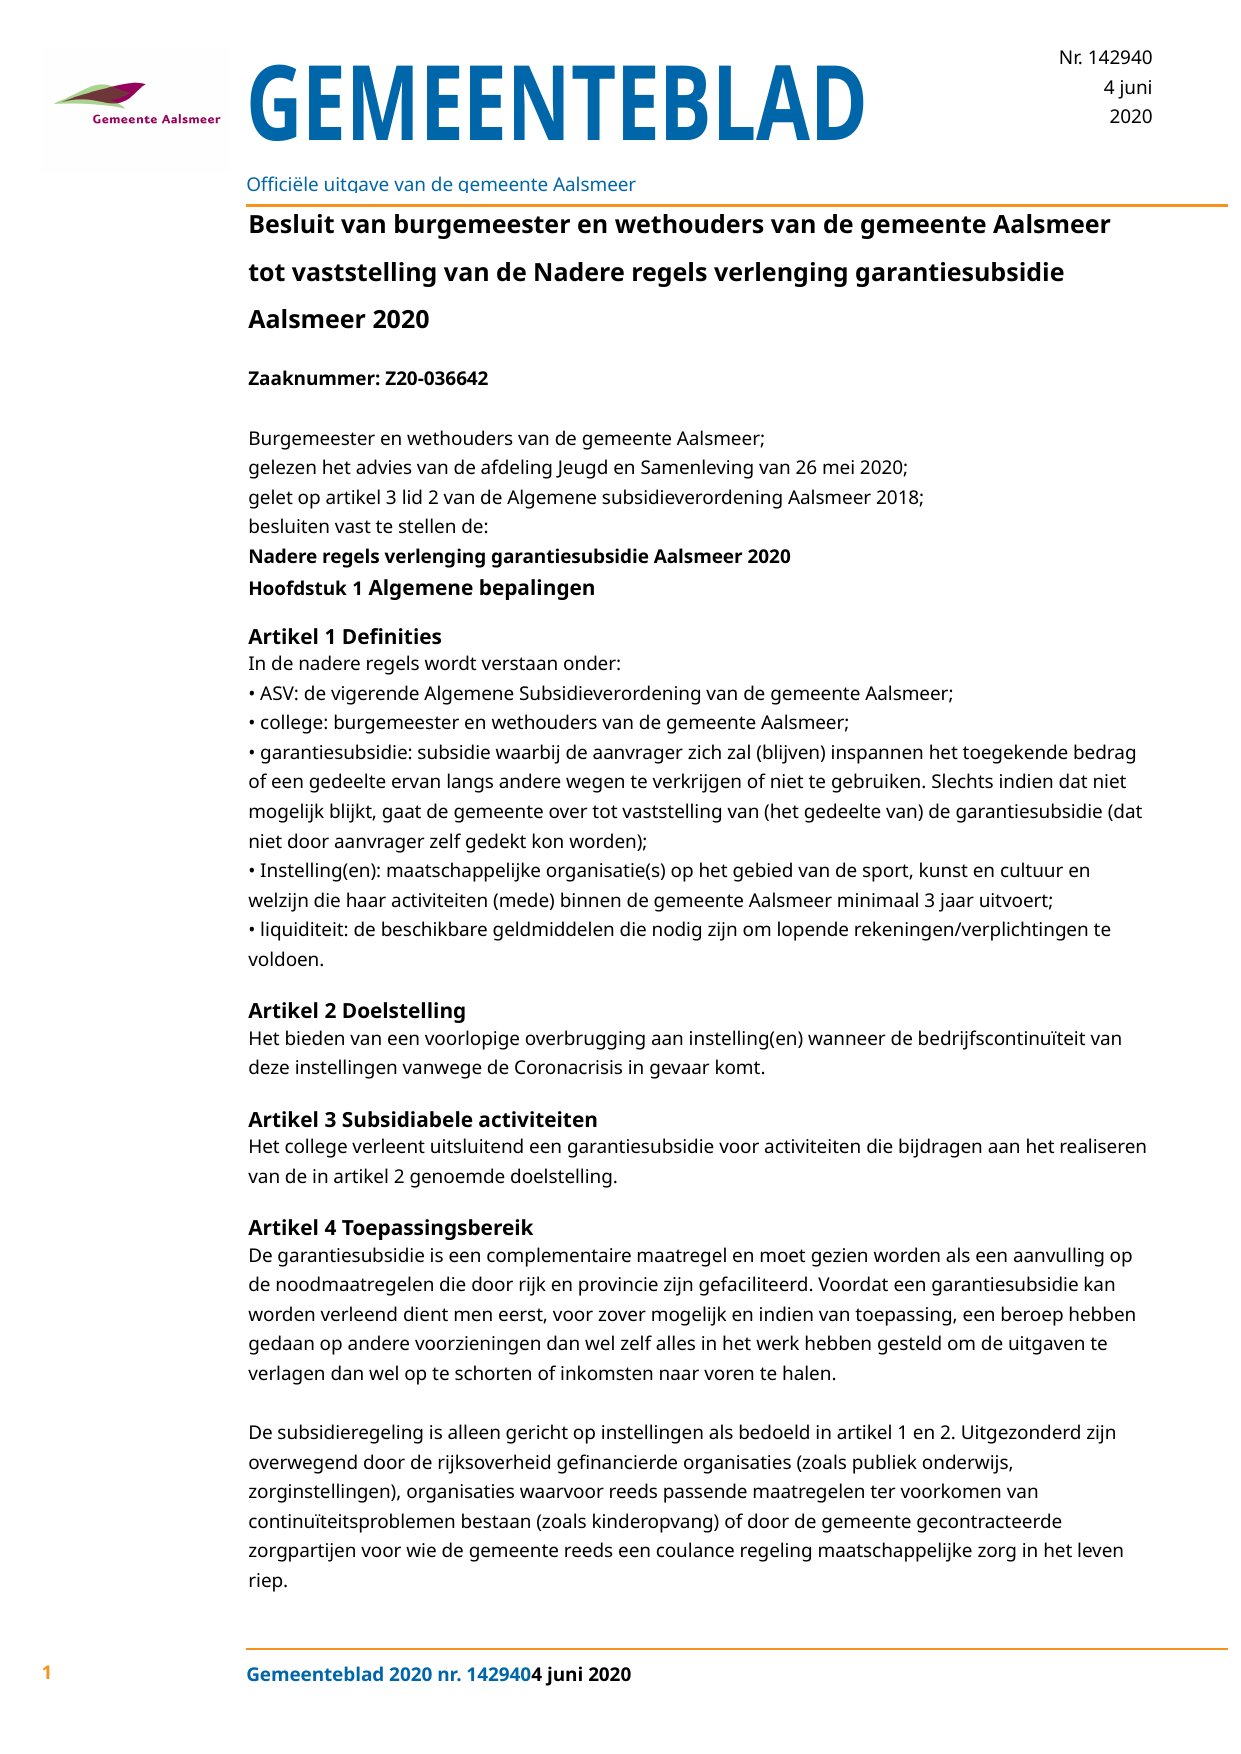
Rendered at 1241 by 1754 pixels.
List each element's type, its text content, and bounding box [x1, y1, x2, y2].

text Artikel 4 Toepassingsbereik [248, 1213, 1152, 1242]
picture [41, 47, 231, 172]
text De garantiesubsidie is een complementaire maatregel en moet gezien worden als een aanvulling op de noodmaatregelen die door rijk en provincie zijn gefaciliteerd. Voordat een garantiesubsidie kan worden verleend dient men eerst, voor zover mogelijk en indien van toepassing, een beroep hebben gedaan op andere voorzieningen dan wel zelf alles in het werk hebben gesteld om de uitgaven te verlagen dan wel op te schorten of inkomsten naar voren te halen. [248, 1242, 1152, 1386]
text • liquiditeit: de beschikbare geldmiddelen die nodig zijn om lopende rekeningen/verplichtingen te voldoen. [248, 917, 1152, 972]
text besluiten vast te stellen de: [248, 513, 1152, 539]
text gelet op artikel 3 lid 2 van de Algemene subsidieverordening Aalsmeer 2018; [248, 484, 1152, 509]
text • college: burgemeester en wethouders van de gemeente Aalsmeer; [248, 709, 1152, 735]
text • garantiesubsidie: subsidie waarbij de aanvrager zich zal (blijven) inspannen het toegekende bedrag of een gedeelte ervan langs andere wegen te verkrijgen of niet te gebruiken. Slechts indien dat niet mogelijk blijkt, gaat de gemeente over tot vaststelling van (het gedeelte van) de garantiesubsidie (dat niet door aanvrager zelf gedekt kon worden); [248, 739, 1152, 853]
text Artikel 1 Definities [248, 622, 1152, 650]
text Het bieden van een voorlopige overbrugging aan instelling(en) wanneer de bedrijfscontinuïteit van deze instellingen vanwege de Coronacrisis in gevaar komt. [248, 1025, 1152, 1080]
text Besluit van burgemeester en wethouders van de gemeente Aalsmeer tot vaststelling van de Nadere regels verlenging garantiesubsidie Aalsmeer 2020 [248, 207, 1152, 336]
text Zaaknummer: Z20-036642 [248, 366, 1152, 391]
text • ASV: de vigerende Algemene Subsidieverordening van de gemeente Aalsmeer; [248, 680, 1152, 706]
text Het college verleent uitsluitend een garantiesubsidie voor activiteiten die bijdragen aan het realiseren van de in artikel 2 genoemde doelstelling. [248, 1133, 1152, 1189]
text De subsidieregeling is alleen gericht op instellingen als bedoeld in artikel 1 en 2. Uitgezonderd zijn overwegend door de rijksoverheid gefinancierde organisaties (zoals publiek onderwijs, zorginstellingen), organisaties waarvoor reeds passende maatregelen ter voorkomen van continuïteitsproblemen bestaan (zoals kinderopvang) of door de gemeente gecontracteerde zorgpartijen voor wie de gemeente reeds een coulance regeling maatschappelijke zorg in het leven riep. [248, 1419, 1152, 1593]
text Nadere regels verlenging garantiesubsidie Aalsmeer 2020 [248, 543, 1152, 569]
text Hoofdstuk 1 Algemene bepalingen [248, 573, 1152, 601]
text In de nadere regels wordt verstaan onder: [248, 650, 1152, 676]
text Artikel 3 Subsidiabele activiteiten [248, 1105, 1152, 1133]
text Artikel 2 Doelstelling [248, 997, 1152, 1025]
text Burgemeester en wethouders van de gemeente Aalsmeer; [248, 425, 1152, 450]
text gelezen het advies van de afdeling Jeugd en Samenleving van 26 mei 2020; [248, 454, 1152, 480]
text • Instelling(en): maatschappelijke organisatie(s) op het gebied van de sport, kunst en cultuur en welzijn die haar activiteiten (mede) binnen de gemeente Aalsmeer minimaal 3 jaar uitvoert; [248, 857, 1152, 913]
